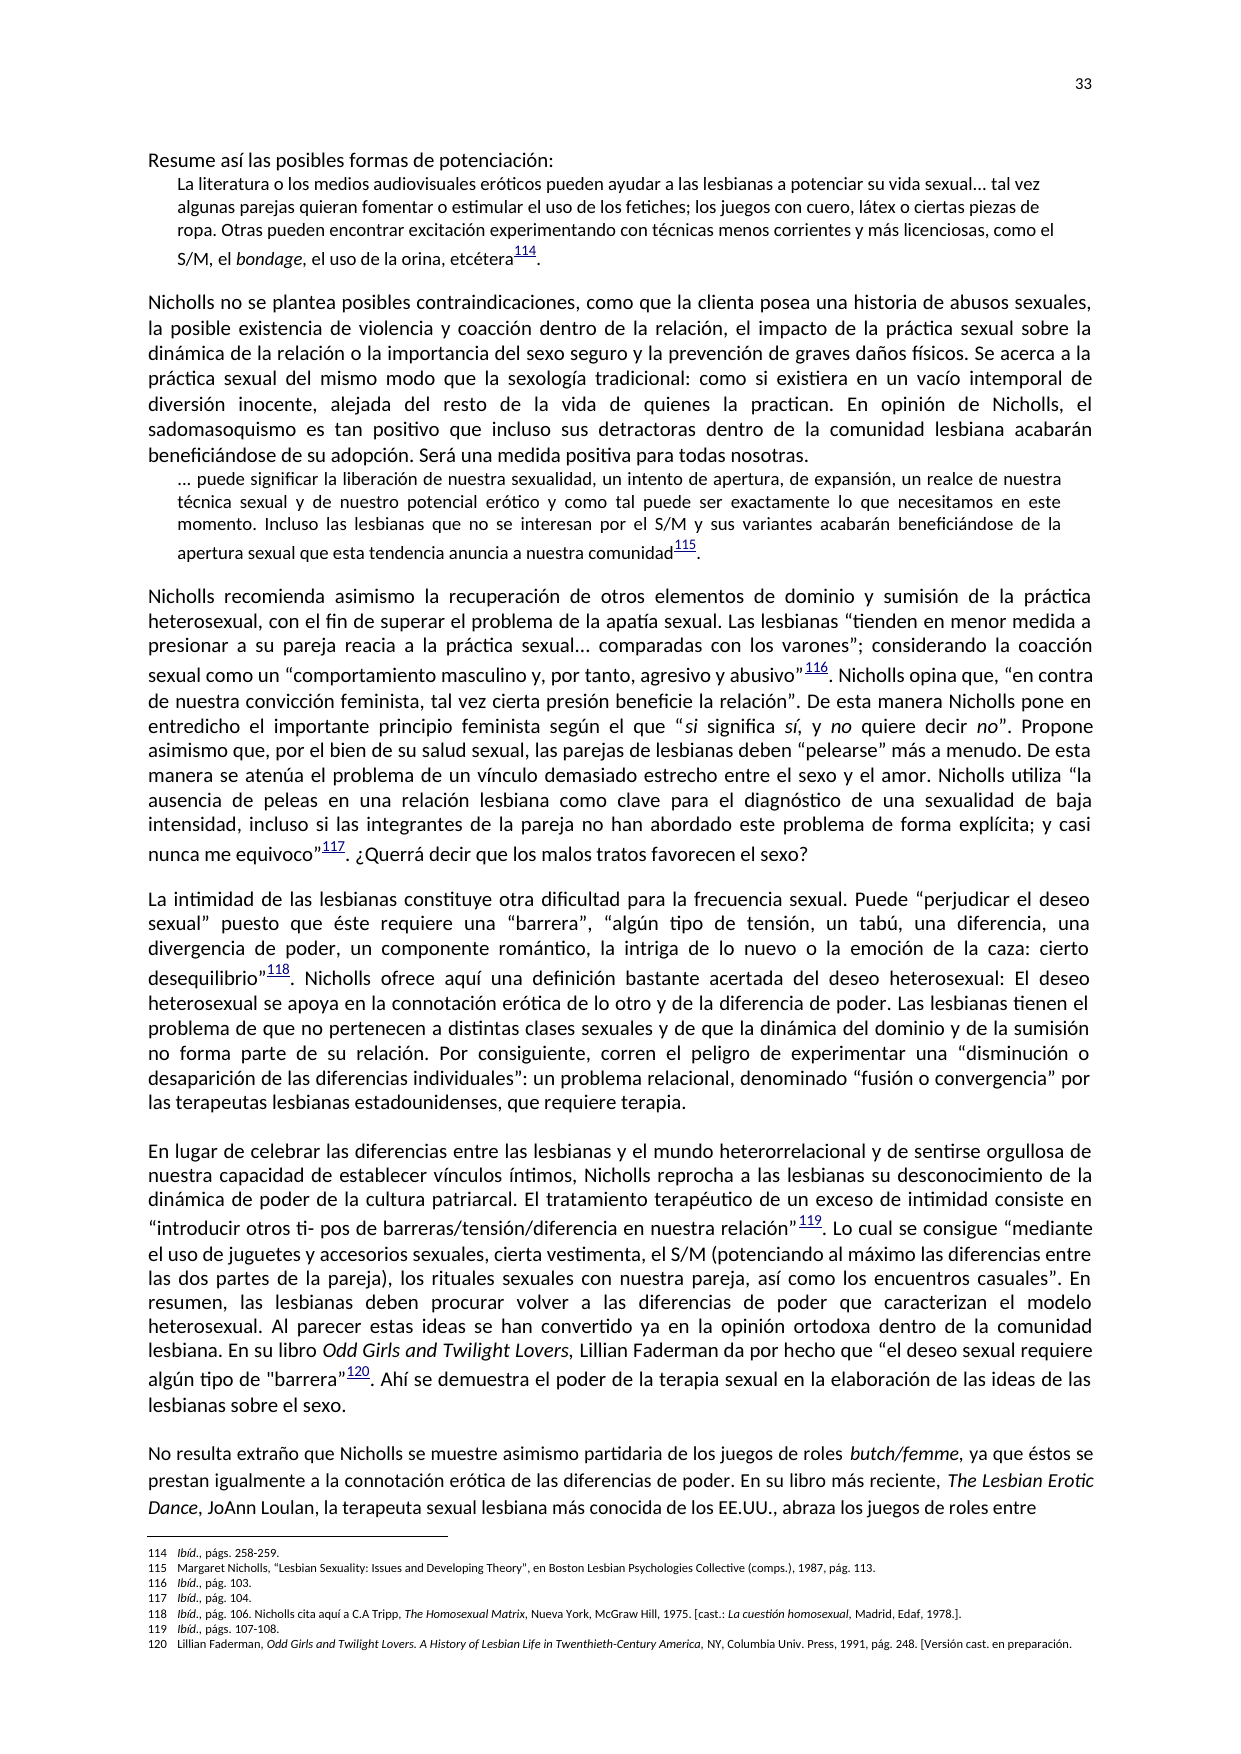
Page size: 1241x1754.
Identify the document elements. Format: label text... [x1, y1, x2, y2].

list Ibíd., pág. 104. [148, 1591, 1094, 1606]
text La literatura o los medios audiovisuales eróticos pueden ayudar a las lesbianas a potenciar su vida sexual... tal vez algunas parejas quieran fomentar o estimular el uso de los fetiches; los juegos con cuero, látex o ciertas piezas de [177, 173, 1062, 218]
list Lillian Faderman, Odd Girls and Twilight Lovers. A History of Lesbian Life in Twenthieth-Century America, NY, Columbia Univ. Press, 1991, pág. 248. [Versión cast. en preparación. [148, 1636, 1094, 1652]
text Resume así las posibles formas de potenciación: [148, 147, 1094, 173]
list Ibíd., pág. 106. Nicholls cita aquí a C.A Tripp, The Homosexual Matrix, Nueva York, McGraw Hill, 1975. [cast.: La cuestión homosexual, Madrid, Edaf, 1978.]. [148, 1606, 1094, 1621]
list Margaret Nicholls, “Lesbian Sexuality: Issues and Developing Theory”, en Boston Lesbian Psychologies Collective (comps.), 1987, pág. 113. [148, 1561, 1094, 1575]
list Ibíd., págs. 258-259. [148, 1545, 1094, 1560]
list Ibíd., págs. 107-108. [148, 1621, 1094, 1636]
text 33 [1075, 73, 1094, 94]
text ... puede significar la liberación de nuestra sexualidad, un intento de apertura, de expansión, un realce de nuestra técnica sexual y de nuestro potencial erótico y como tal puede ser exactamente lo que necesitamos en este momento. Incluso las lesbianas que no se interesan por el S/M y sus variantes acabarán beneficiándose de la apertura sexual que esta tendencia anuncia a nuestra comunidad115. [177, 467, 1062, 566]
text En lugar de celebrar las diferencias entre las lesbianas y el mundo heterorrelacional y de sentirse orgullosa de nuestra capacidad de establecer vínculos íntimos, Nicholls reprocha a las lesbianas su desconocimiento de la dinámica de poder de la cultura patriarcal. El tratamiento terapéutico de un exceso de intimidad consiste en “introducir otros ti- pos de barreras/tensión/diferencia en nuestra relación”119. Lo cual se consigue “mediante el uso de juguetes y accesorios sexuales, cierta vestimenta, el S/M (potenciando al máximo las diferencias entre las dos partes de la pareja), los rituales sexuales con nuestra pareja, así como los encuentros casuales”. En resumen, las lesbianas deben procurar volver a las diferencias de poder que caracterizan el modelo heterosexual. Al parecer estas ideas se han convertido ya en la opinión ortodoxa dentro de la comunidad lesbiana. En su libro Odd Girls and Twilight Lovers, Lillian Faderman da por hecho que “el deseo sexual requiere algún tipo de "barrera”120. Ahí se demuestra el poder de la terapia sexual en la elaboración de las ideas de las lesbianas sobre el sexo. [148, 1140, 1094, 1417]
list Ibíd., pág. 103. [148, 1575, 1094, 1591]
text Nicholls recomienda asimismo la recuperación de otros elementos de dominio y sumisión de la práctica heterosexual, con el fin de superar el problema de la apatía sexual. Las lesbianas “tienden en menor medida a presionar a su pareja reacia a la práctica sexual... comparadas con los varones”; considerando la coacción sexual como un “comportamiento masculino y, por tanto, agresivo y abusivo”116. Nicholls opina que, “en contra de nuestra convicción feminista, tal vez cierta presión beneficie la relación”. De esta manera Nicholls pone en entredicho el importante principio feminista según el que “si significa sí, y no quiere decir no”. Propone asimismo que, por el bien de su salud sexual, las parejas de lesbianas deben “pelearse” más a menudo. De esta manera se atenúa el problema de un vínculo demasiado estrecho entre el sexo y el amor. Nicholls utiliza “la ausencia de peleas en una relación lesbiana como clave para el diagnóstico de una sexualidad de baja intensidad, incluso si las integrantes de la pareja no han abordado este problema de forma explícita; y casi nunca me equivoco”117. ¿Querrá decir que los malos tratos favorecen el sexo? [148, 584, 1094, 868]
text La intimidad de las lesbianas constituye otra dificultad para la frecuencia sexual. Puede “perjudicar el deseo sexual” puesto que éste requiere una “barrera”, “algún tipo de tensión, un tabú, una diferencia, una divergencia de poder, un componente romántico, la intriga de lo nuevo o la emoción de la caza: cierto desequilibrio”118. Nicholls ofrece aquí una definición bastante acertada del deseo heterosexual: El deseo heterosexual se apoya en la connotación erótica de lo otro y de la diferencia de poder. Las lesbianas tienen el problema de que no pertenecen a distintas clases sexuales y de que la dinámica del dominio y de la sumisión no forma parte de su relación. Por consiguiente, corren el peligro de experimentar una “disminución o desaparición de las diferencias individuales”: un problema relacional, denominado “fusión o convergencia” por las terapeutas lesbianas estadounidenses, que requiere terapia. [148, 887, 1092, 1115]
text ropa. Otras pueden encontrar excitación experimentando con técnicas menos corrientes y más licenciosas, como el S/M, el bondage, el uso de la orina, etcétera114. [177, 218, 1062, 271]
text No resulta extraño que Nicholls se muestre asimismo partidaria de los juegos de roles butch/femme, ya que éstos se prestan igualmente a la connotación erótica de las diferencias de poder. En su libro más reciente, The Lesbian Erotic Dance, JoAnn Loulan, la terapeuta sexual lesbiana más conocida de los EE.UU., abraza los juegos de roles entre [148, 1441, 1094, 1519]
text Nicholls no se plantea posibles contraindicaciones, como que la clienta posea una historia de abusos sexuales, la posible existencia de violencia y coacción dentro de la relación, el impacto de la práctica sexual sobre la dinámica de la relación o la importancia del sexo seguro y la prevención de graves daños físicos. Se acerca a la práctica sexual del mismo modo que la sexología tradicional: como si existiera en un vacío intemporal de diversión inocente, alejada del resto de la vida de quienes la practican. En opinión de Nicholls, el sadomasoquismo es tan positivo que incluso sus detractoras dentro de la comunidad lesbiana acabarán beneficiándose de su adopción. Será una medida positiva para todas nosotras. [148, 289, 1094, 467]
